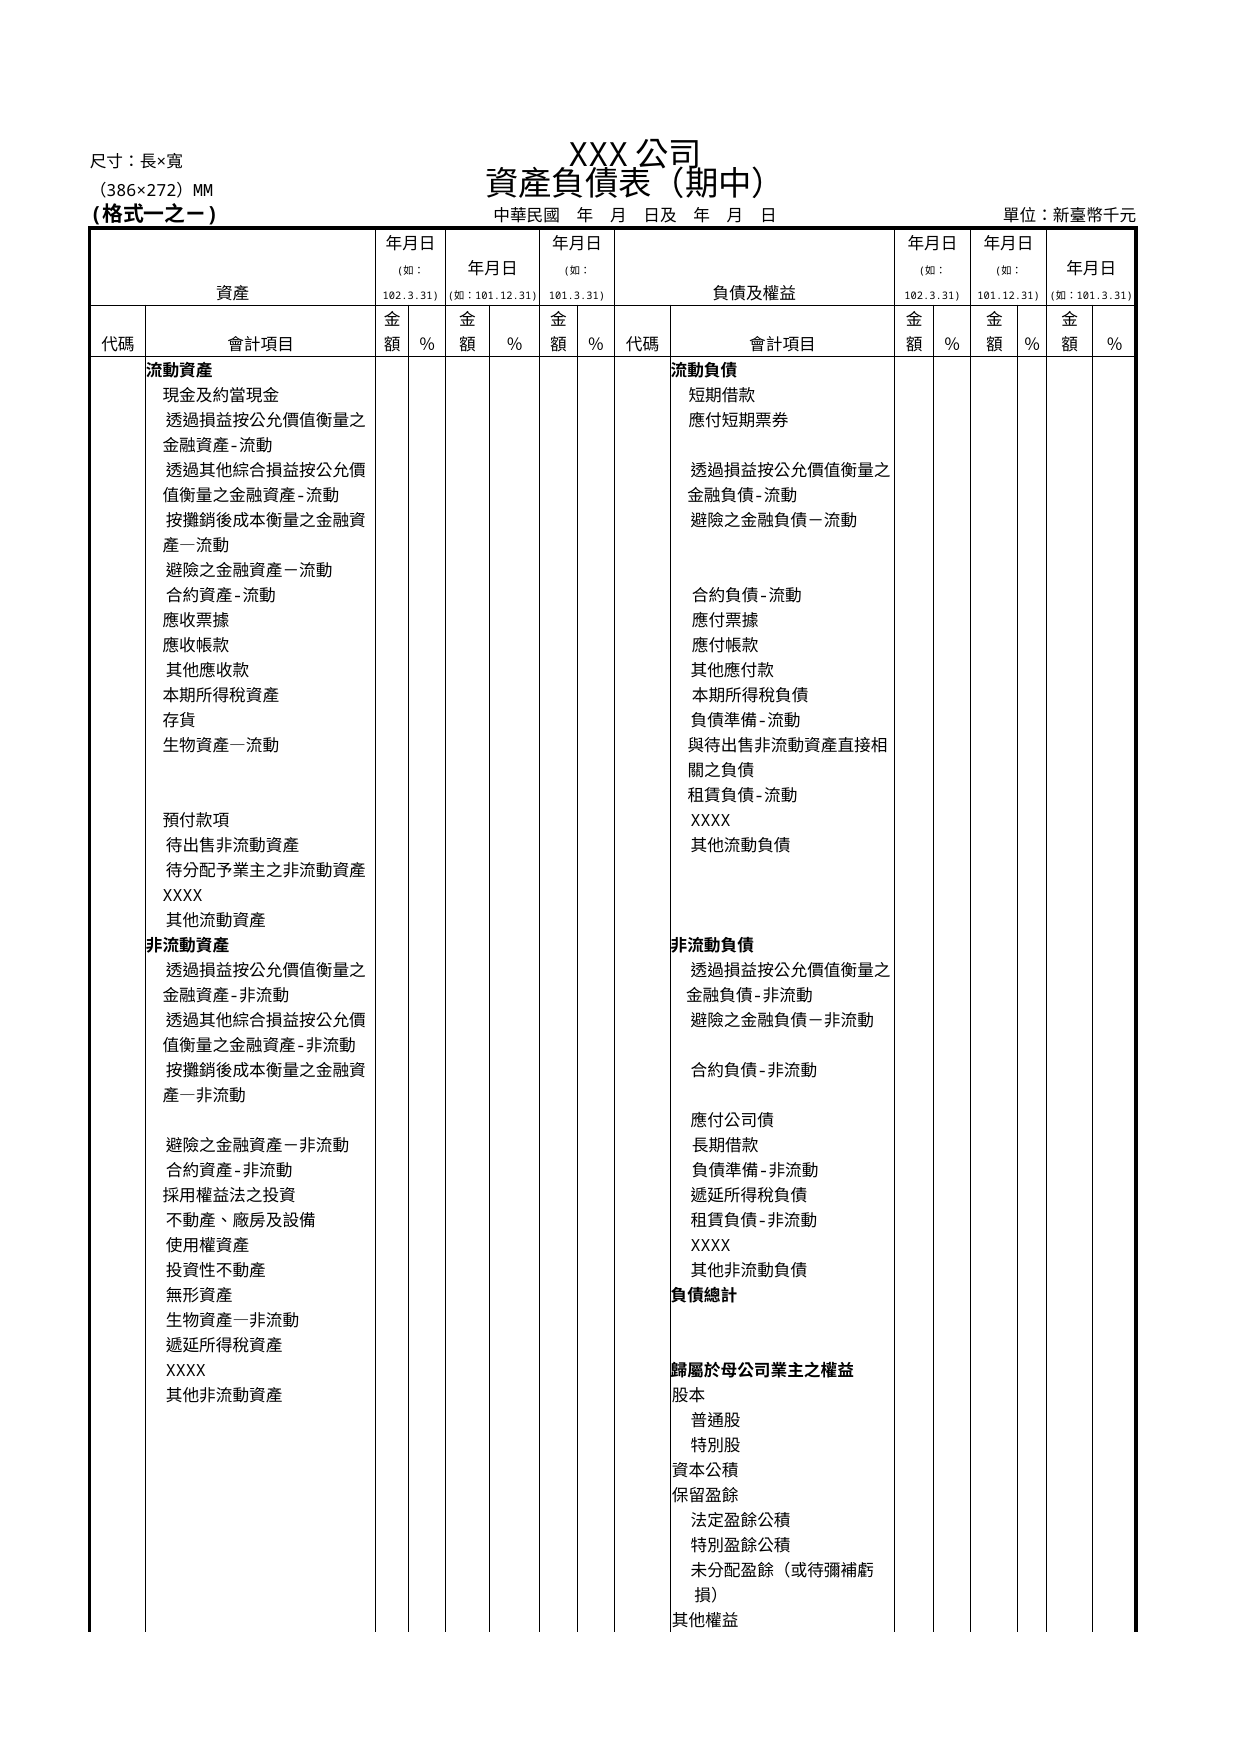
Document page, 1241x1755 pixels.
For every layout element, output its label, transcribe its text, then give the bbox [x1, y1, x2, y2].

table_cell [409, 1332, 445, 1357]
table_header [894, 143, 954, 172]
table_cell [895, 1482, 933, 1507]
table_cell [1047, 1132, 1092, 1157]
table_cell [615, 1057, 670, 1107]
table_cell [1018, 1207, 1046, 1257]
table_cell 無形資產 [146, 1282, 375, 1307]
table_cell [895, 732, 933, 807]
table_cell [1093, 732, 1134, 807]
table_cell 會計項目 [671, 306, 894, 356]
table_cell [446, 807, 489, 832]
table_cell [1047, 557, 1092, 582]
table_cell [146, 1557, 375, 1607]
table_cell [1018, 907, 1046, 932]
table_cell [1047, 607, 1092, 632]
table_cell [578, 607, 614, 632]
table_cell [578, 1507, 614, 1532]
table_cell [409, 1132, 445, 1157]
table_cell 合約負債-非流動 [671, 1057, 894, 1107]
table_cell [934, 1482, 970, 1507]
table_cell [615, 407, 670, 457]
table_cell [490, 1157, 539, 1182]
table_cell 合約資產-非流動 [146, 1157, 375, 1182]
table_cell [1047, 1207, 1092, 1257]
table_cell [1018, 807, 1046, 832]
table_cell 年月日 (如：101.12.31) [971, 230, 1046, 304]
table_cell [895, 832, 933, 882]
table_cell [615, 1157, 670, 1182]
table_cell [615, 1557, 670, 1607]
table_cell [1047, 507, 1092, 557]
table_cell [1093, 1482, 1134, 1507]
table_cell [1093, 1607, 1134, 1632]
table_cell [1018, 1057, 1046, 1107]
table_cell [971, 1482, 1017, 1507]
table_cell [1047, 457, 1092, 507]
table_cell 透過損益按公允價值衡量之金融資產-非流動 [146, 957, 375, 1007]
table_cell [615, 1257, 670, 1282]
table_cell [1093, 882, 1134, 907]
table_cell [446, 1107, 489, 1132]
table_cell [934, 882, 970, 907]
table_cell [91, 1157, 145, 1182]
table_cell [376, 1182, 408, 1207]
table_cell [615, 557, 670, 582]
table_cell [409, 1357, 445, 1382]
table_cell [895, 632, 933, 657]
table_cell [895, 882, 933, 907]
table_cell [578, 1057, 614, 1107]
table_cell [615, 1507, 670, 1532]
table_cell [376, 1407, 408, 1432]
table_cell 其他權益 [671, 1607, 894, 1632]
table_cell [934, 682, 970, 707]
table_cell [971, 957, 1017, 1007]
table_cell [615, 957, 670, 1007]
table_cell 存貨 [146, 707, 375, 732]
table_cell [1047, 357, 1092, 382]
table_cell [578, 1157, 614, 1182]
table_cell [578, 557, 614, 582]
table_cell [91, 1282, 145, 1307]
table_cell 普通股 [671, 1407, 894, 1432]
table_cell [934, 1282, 970, 1307]
table_cell [1018, 707, 1046, 732]
table_header XXX公司 [375, 143, 695, 172]
table_cell 生物資產—非流動 [146, 1307, 375, 1332]
table_cell [490, 1057, 539, 1107]
table_cell [1093, 1307, 1134, 1332]
table_cell [446, 382, 489, 407]
table_cell [1018, 732, 1046, 807]
table_cell [540, 1007, 577, 1057]
table_cell [409, 1507, 445, 1532]
table_cell 其他非流動資產 [146, 1382, 375, 1407]
table_cell [540, 1557, 577, 1607]
table_cell [1018, 357, 1046, 382]
table_cell [1047, 1182, 1092, 1207]
table_cell [1018, 1607, 1046, 1632]
table_cell [615, 657, 670, 682]
table_cell [615, 1457, 670, 1482]
table_cell [91, 1057, 145, 1107]
table_cell [578, 382, 614, 407]
table_cell [1018, 682, 1046, 707]
table_cell [409, 1182, 445, 1207]
table_cell [615, 1432, 670, 1457]
table_cell [376, 632, 408, 657]
table_cell [376, 1007, 408, 1057]
table_cell [1018, 1457, 1046, 1482]
table_cell [1093, 1457, 1134, 1482]
table_cell [91, 707, 145, 732]
table_cell 不動產、廠房及設備 使用權資產 [146, 1207, 375, 1257]
table_cell [409, 407, 445, 457]
table_cell [895, 1182, 933, 1207]
table_cell [409, 907, 445, 932]
table_cell 負債總計 [671, 1282, 894, 1307]
table_cell [934, 1357, 970, 1382]
table_cell [971, 932, 1017, 957]
table_cell [376, 357, 408, 382]
table_cell [376, 1282, 408, 1307]
table_cell 金 額 [540, 306, 577, 356]
table_cell [446, 1307, 489, 1332]
table_cell [615, 582, 670, 607]
table_cell [578, 1557, 614, 1607]
table_cell [615, 607, 670, 632]
table_cell [409, 807, 445, 832]
table_cell [1093, 932, 1134, 957]
table_cell 資本公積 [671, 1457, 894, 1482]
table_cell [1047, 582, 1092, 607]
table_cell [934, 407, 970, 457]
table_cell 年月日 (如：101.12.31) [446, 230, 539, 304]
table_cell [1018, 1557, 1046, 1607]
table_cell [1093, 657, 1134, 682]
table_cell [671, 557, 894, 582]
table_header [954, 143, 1015, 172]
table_cell [971, 832, 1017, 882]
table_cell [615, 907, 670, 932]
table_cell [615, 1382, 670, 1407]
table_cell [1093, 382, 1134, 407]
table_cell [91, 457, 145, 507]
table_cell 按攤銷後成本衡量之金融資產—非流動 [146, 1057, 375, 1107]
table_cell [409, 957, 445, 1007]
table_cell [971, 632, 1017, 657]
table_cell [446, 457, 489, 507]
table_cell [971, 1432, 1017, 1457]
table_cell [578, 1007, 614, 1057]
table_cell [971, 707, 1017, 732]
table_cell [540, 932, 577, 957]
table_cell [1093, 1007, 1134, 1057]
table_cell [934, 1007, 970, 1057]
table_cell [376, 682, 408, 707]
table_cell [490, 832, 539, 882]
table_cell [895, 1357, 933, 1382]
table_cell 年月日 (如：102.3.31) [895, 230, 970, 304]
table_cell [376, 1532, 408, 1557]
table_cell [91, 357, 145, 382]
table_cell [409, 1532, 445, 1557]
table_cell [895, 382, 933, 407]
table_cell 生物資產—流動 [146, 732, 375, 807]
table_cell [1047, 932, 1092, 957]
table_cell [1018, 882, 1046, 907]
table_cell [1047, 1482, 1092, 1507]
table_cell [446, 1182, 489, 1207]
table_cell 與待出售非流動資產直接相關之負債 租賃負債-流動 [671, 732, 894, 807]
table_cell [446, 1557, 489, 1607]
table_cell [971, 1007, 1017, 1057]
table_cell [1018, 1432, 1046, 1457]
table_cell [971, 507, 1017, 557]
table_cell [376, 807, 408, 832]
table_cell [409, 507, 445, 557]
table_cell [934, 1107, 970, 1132]
table_cell 會計項目 [146, 306, 375, 356]
table_cell [1093, 957, 1134, 1007]
table_cell [1047, 1382, 1092, 1407]
table_cell [490, 882, 539, 907]
table_cell [540, 1182, 577, 1207]
table_cell [446, 1282, 489, 1307]
table_header [1075, 143, 1136, 172]
table_cell [934, 1057, 970, 1107]
table_cell [615, 707, 670, 732]
table_cell [934, 1182, 970, 1207]
table_cell 應付短期票券 [671, 407, 894, 457]
table_cell 單位：新臺幣千元 [894, 201, 1136, 226]
table_cell [490, 1507, 539, 1532]
table_cell [409, 607, 445, 632]
table_cell [540, 632, 577, 657]
table_cell [376, 1432, 408, 1457]
table_cell [540, 507, 577, 557]
table_cell [895, 582, 933, 607]
table_cell [540, 957, 577, 1007]
table_cell [971, 1132, 1017, 1157]
table_cell [934, 957, 970, 1007]
table_cell [578, 932, 614, 957]
table_cell ％ [409, 306, 445, 356]
table_cell 應付帳款 [671, 632, 894, 657]
table_cell [446, 732, 489, 807]
table_cell ％ [1093, 306, 1134, 356]
table_cell [91, 1257, 145, 1282]
table_header 尺寸：長×寬 [90, 143, 375, 172]
table_cell [971, 1407, 1017, 1432]
table_cell [409, 382, 445, 407]
table_cell 待出售非流動資產 待分配予業主之非流動資產 [146, 832, 375, 882]
table_cell [446, 707, 489, 732]
table_cell [376, 1357, 408, 1382]
table_cell 年月日 (如：102.3.31) [376, 230, 445, 304]
table_cell 按攤銷後成本衡量之金融資產—流動 [146, 507, 375, 557]
table_cell [540, 382, 577, 407]
table_cell 資產負債表（期中） [375, 172, 894, 201]
table_cell [490, 1382, 539, 1407]
table_cell [971, 807, 1017, 832]
table_cell [1018, 1107, 1046, 1132]
table_cell [615, 1357, 670, 1382]
table_cell [578, 1532, 614, 1557]
table_cell [490, 682, 539, 707]
table_cell 流動資產 [146, 357, 375, 382]
table_cell [1047, 707, 1092, 732]
table_cell [490, 932, 539, 957]
table_cell [615, 507, 670, 557]
table_cell 其他流動負債 [671, 832, 894, 882]
table_cell [376, 882, 408, 907]
table_cell [578, 1132, 614, 1157]
table_cell [1093, 357, 1134, 382]
table_cell [895, 457, 933, 507]
table_cell [446, 882, 489, 907]
table_cell [376, 932, 408, 957]
table_cell [376, 1207, 408, 1257]
table_cell [540, 807, 577, 832]
table_cell [895, 807, 933, 832]
table_cell [578, 632, 614, 657]
table_cell [409, 357, 445, 382]
table_cell [895, 1057, 933, 1107]
table_cell [446, 582, 489, 607]
table_cell [1047, 1157, 1092, 1182]
table_cell [446, 1057, 489, 1107]
table_cell [578, 1207, 614, 1257]
table_cell [578, 1482, 614, 1507]
table_cell [971, 582, 1017, 607]
table_cell [409, 457, 445, 507]
table_cell [409, 1557, 445, 1607]
table_cell [540, 1107, 577, 1132]
table_cell [1093, 1182, 1134, 1207]
table_cell [1093, 1407, 1134, 1432]
table_cell 採用權益法之投資 [146, 1182, 375, 1207]
table_cell [376, 1382, 408, 1407]
table_cell [934, 1432, 970, 1457]
table_cell [490, 807, 539, 832]
table_cell [446, 1607, 489, 1632]
table_cell [376, 582, 408, 607]
table_cell [578, 407, 614, 457]
table_cell [1093, 682, 1134, 707]
table_cell [409, 1482, 445, 1507]
table_cell [91, 1532, 145, 1557]
table_cell [934, 557, 970, 582]
table_header XXX公司 [692, 143, 894, 172]
table_cell [490, 407, 539, 457]
table_cell [91, 632, 145, 657]
table_cell [409, 632, 445, 657]
table_cell [615, 882, 670, 907]
table_cell [1018, 1482, 1046, 1507]
table_cell 透過其他綜合損益按公允價值衡量之金融資產-流動 [146, 457, 375, 507]
table_cell [615, 382, 670, 407]
table_cell [540, 1457, 577, 1482]
table_cell [971, 1507, 1017, 1532]
table_cell [409, 1457, 445, 1482]
table_cell [578, 882, 614, 907]
table_cell [91, 1332, 145, 1357]
table_cell [490, 1307, 539, 1332]
table_cell [376, 1107, 408, 1132]
table_cell [615, 1132, 670, 1157]
table_cell [1018, 1507, 1046, 1532]
table_cell [409, 1282, 445, 1307]
table_cell [934, 732, 970, 807]
table_cell [1018, 1007, 1046, 1057]
table_cell [1018, 1532, 1046, 1557]
table_cell [615, 1332, 670, 1357]
table_cell 金 額 [446, 306, 489, 356]
table_cell [578, 1607, 614, 1632]
table_cell [146, 1482, 375, 1507]
table_cell [446, 907, 489, 932]
table_cell [934, 1457, 970, 1482]
table_cell [1018, 1257, 1046, 1282]
table_cell [1093, 632, 1134, 657]
table_cell [376, 707, 408, 732]
table_cell [446, 1207, 489, 1257]
table_cell [971, 1157, 1017, 1182]
table_cell [540, 357, 577, 382]
table_cell [578, 457, 614, 507]
table_cell [376, 1157, 408, 1182]
table_cell [1047, 907, 1092, 932]
table_cell 代碼 [91, 306, 145, 356]
table_cell [540, 1432, 577, 1457]
table_cell 保留盈餘 [671, 1482, 894, 1507]
table_cell [446, 1482, 489, 1507]
table_cell [376, 407, 408, 457]
table_cell 其他流動資產 [146, 907, 375, 932]
table_cell [446, 1532, 489, 1557]
table_cell [1093, 1332, 1134, 1357]
table_cell [91, 807, 145, 832]
table_cell [91, 1107, 145, 1132]
table_cell [1018, 507, 1046, 557]
table_cell [409, 1107, 445, 1132]
table_cell XXXX [146, 1357, 375, 1382]
table_cell 負債準備-流動 [671, 707, 894, 732]
table_cell [540, 1482, 577, 1507]
table_cell [971, 1382, 1017, 1407]
table_cell [578, 732, 614, 807]
table_cell [971, 1107, 1017, 1132]
table_cell 資產 [91, 230, 375, 304]
table_cell [1093, 1382, 1134, 1407]
table_cell [409, 1257, 445, 1282]
table_cell [409, 1207, 445, 1257]
table_cell [376, 1557, 408, 1607]
table_cell [895, 932, 933, 957]
table_cell [1018, 1332, 1046, 1357]
table_cell [490, 907, 539, 932]
table_cell [934, 1382, 970, 1407]
table_cell [409, 707, 445, 732]
table_cell [1018, 632, 1046, 657]
table_cell [934, 832, 970, 882]
table_cell [91, 557, 145, 582]
table_cell [376, 382, 408, 407]
table_cell [895, 1207, 933, 1257]
table_cell [1093, 407, 1134, 457]
table_cell [895, 407, 933, 457]
table_cell [446, 1157, 489, 1182]
table_cell [409, 1157, 445, 1182]
table_cell [540, 1132, 577, 1157]
table_cell 其他應付款 [671, 657, 894, 682]
table_cell [895, 1507, 933, 1532]
table_cell [409, 932, 445, 957]
table_cell [540, 832, 577, 882]
table_cell [540, 557, 577, 582]
table_cell [91, 1432, 145, 1457]
table_cell 其他非流動負債 [671, 1257, 894, 1282]
table_cell [376, 957, 408, 1007]
table_cell [1018, 1357, 1046, 1382]
table_cell [934, 607, 970, 632]
table_cell 本期所得稅負債 [671, 682, 894, 707]
table_cell [895, 1382, 933, 1407]
table_cell [490, 1182, 539, 1207]
table_cell [91, 682, 145, 707]
table_cell [1093, 907, 1134, 932]
table_cell [1047, 1332, 1092, 1357]
table_cell [409, 1607, 445, 1632]
table_cell [146, 1432, 375, 1457]
table_cell [409, 832, 445, 882]
table_cell [490, 1132, 539, 1157]
table_cell [540, 582, 577, 607]
table_cell 應付票據 [671, 607, 894, 632]
table_cell [91, 732, 145, 807]
table_cell [971, 907, 1017, 932]
table_cell [1047, 382, 1092, 407]
table_cell [446, 657, 489, 682]
table_cell [934, 457, 970, 507]
table_cell [91, 1382, 145, 1407]
table_cell [971, 657, 1017, 682]
table_cell 應收票據 [146, 607, 375, 632]
table_cell [409, 1432, 445, 1457]
table_cell [615, 632, 670, 657]
table_cell [91, 382, 145, 407]
table_cell [446, 932, 489, 957]
table_cell [578, 707, 614, 732]
table_cell [490, 1282, 539, 1307]
table_cell 金 額 [1047, 306, 1092, 356]
table_cell [1093, 607, 1134, 632]
table_cell [934, 382, 970, 407]
table_cell [1018, 407, 1046, 457]
table_cell 長期借款 [671, 1132, 894, 1157]
table_cell [91, 1407, 145, 1432]
table_cell 避險之金融資產－流動 [146, 557, 375, 582]
table_cell [540, 1257, 577, 1282]
table_cell [895, 1407, 933, 1432]
table_cell [934, 1557, 970, 1607]
table_cell [91, 1182, 145, 1207]
table_cell 中華民國 年 月 日及 年 月 日 [375, 201, 894, 226]
table_cell [376, 732, 408, 807]
table_cell [540, 1607, 577, 1632]
table_cell [1018, 932, 1046, 957]
table_cell [1047, 832, 1092, 882]
table_cell [376, 457, 408, 507]
table_cell [490, 1457, 539, 1482]
table_cell [1018, 1182, 1046, 1207]
table_cell [1047, 732, 1092, 807]
table_cell [934, 932, 970, 957]
table_cell [1018, 607, 1046, 632]
table_cell [895, 1432, 933, 1457]
table_cell [540, 882, 577, 907]
table_cell [895, 1007, 933, 1057]
table_cell （386×272）MM [90, 172, 375, 201]
table_cell [446, 1357, 489, 1382]
table_cell [671, 1332, 894, 1357]
table_cell [540, 907, 577, 932]
table_cell [1018, 382, 1046, 407]
table_cell ％ [490, 306, 539, 356]
table_cell [490, 657, 539, 682]
table_cell [934, 582, 970, 607]
table_cell [540, 1507, 577, 1532]
table_cell [376, 1507, 408, 1532]
table_cell [1093, 707, 1134, 732]
table_cell [91, 1007, 145, 1057]
table_cell ％ [934, 306, 970, 356]
table_cell [971, 1057, 1017, 1107]
table_cell [490, 357, 539, 382]
table_cell [1093, 1207, 1134, 1257]
table_cell [490, 1207, 539, 1257]
table_cell [1093, 1557, 1134, 1607]
table_cell [409, 1407, 445, 1432]
table_cell [1018, 957, 1046, 1007]
table_cell 預付款項 [146, 807, 375, 832]
table_cell [971, 1207, 1017, 1257]
table_cell 年月日 (如：101.3.31) [540, 230, 614, 304]
table_cell [1047, 1307, 1092, 1332]
table_cell [490, 1407, 539, 1432]
table_cell [1018, 557, 1046, 582]
table_cell [615, 1532, 670, 1557]
table_cell [895, 357, 933, 382]
table_cell [91, 1207, 145, 1257]
table_cell [1047, 407, 1092, 457]
table_cell [1047, 1507, 1092, 1532]
table_cell [934, 1132, 970, 1157]
table_cell [971, 682, 1017, 707]
table_cell [1018, 1382, 1046, 1407]
table_cell [615, 1282, 670, 1307]
table_cell [409, 882, 445, 907]
table_cell [1047, 682, 1092, 707]
table_cell [446, 607, 489, 632]
table_cell 金 額 [895, 306, 933, 356]
table_cell [934, 1307, 970, 1332]
table_cell [91, 1557, 145, 1607]
table_cell [615, 357, 670, 382]
table_cell [1093, 457, 1134, 507]
table_cell 避險之金融負債－非流動 [671, 1007, 894, 1057]
table_cell [578, 1332, 614, 1357]
table_cell [1047, 1107, 1092, 1132]
table_cell [895, 1332, 933, 1357]
table_cell 代碼 [615, 306, 670, 356]
table_cell [578, 1457, 614, 1482]
table_cell [146, 1407, 375, 1432]
table_cell [376, 507, 408, 557]
table_cell [1093, 1057, 1134, 1107]
table_cell [1018, 1157, 1046, 1182]
table_cell [615, 1007, 670, 1057]
table_cell [1018, 1307, 1046, 1332]
table_cell 合約負債-流動 [671, 582, 894, 607]
table_cell 遞延所得稅資產 [146, 1332, 375, 1357]
table_cell [615, 807, 670, 832]
table_cell [971, 1257, 1017, 1282]
table_cell [934, 1257, 970, 1282]
table_cell [971, 1557, 1017, 1607]
table_cell 特別盈餘公積 [671, 1532, 894, 1557]
table_cell [934, 657, 970, 682]
table_cell [671, 1307, 894, 1332]
table_cell [895, 507, 933, 557]
table_cell [895, 1257, 933, 1282]
table_cell [1093, 1107, 1134, 1132]
table_cell [540, 1532, 577, 1557]
table_cell [1047, 807, 1092, 832]
table_cell [615, 1182, 670, 1207]
table_cell [490, 1332, 539, 1357]
table_cell (格式一之ㄧ) [90, 201, 375, 226]
table_cell [1093, 1257, 1134, 1282]
table_cell [490, 632, 539, 657]
table_cell [971, 732, 1017, 807]
table_cell [1018, 832, 1046, 882]
table_cell [895, 1557, 933, 1607]
table_cell [446, 957, 489, 1007]
table_cell [91, 507, 145, 557]
table_cell [934, 1532, 970, 1557]
table_cell [540, 1057, 577, 1107]
table_cell 短期借款 [671, 382, 894, 407]
table_cell [490, 382, 539, 407]
table_cell 其他應收款 [146, 657, 375, 682]
table_cell [376, 832, 408, 882]
table_cell 租賃負債-非流動 XXXX [671, 1207, 894, 1257]
table_cell [578, 807, 614, 832]
table_cell [1047, 1407, 1092, 1432]
table_cell [490, 1257, 539, 1282]
table_cell [1093, 1132, 1134, 1157]
table_cell [1047, 1057, 1092, 1107]
table_cell [490, 1007, 539, 1057]
table_cell [446, 1382, 489, 1407]
table_cell 非流動資產 [146, 932, 375, 957]
table_cell [446, 1407, 489, 1432]
table_cell [91, 832, 145, 882]
table_cell [1018, 582, 1046, 607]
table_cell 現金及約當現金 [146, 382, 375, 407]
table_cell [540, 732, 577, 807]
table_cell [1093, 1282, 1134, 1307]
table_cell [490, 1532, 539, 1557]
table_cell [146, 1507, 375, 1532]
table_cell [895, 1457, 933, 1482]
table_cell [146, 1457, 375, 1482]
table_cell [446, 832, 489, 882]
table_cell [1018, 1407, 1046, 1432]
table_cell 負債準備-非流動 [671, 1157, 894, 1182]
table_cell [376, 1607, 408, 1632]
table_cell [971, 1282, 1017, 1307]
table_cell [934, 1207, 970, 1257]
table_cell [91, 932, 145, 957]
table_cell [1047, 1282, 1092, 1307]
table_cell [376, 1257, 408, 1282]
table_cell [91, 1132, 145, 1157]
table_cell [376, 1332, 408, 1357]
table_cell 特別股 [671, 1432, 894, 1457]
table_cell [895, 1307, 933, 1332]
table_cell [578, 657, 614, 682]
table_cell [1093, 582, 1134, 607]
table_cell [1047, 1457, 1092, 1482]
table_cell [1093, 807, 1134, 832]
table_cell [146, 1107, 375, 1132]
table_cell [409, 732, 445, 807]
table_cell [540, 1407, 577, 1432]
table_cell [490, 607, 539, 632]
table_cell [446, 1257, 489, 1282]
table_cell [540, 457, 577, 507]
table_cell [971, 407, 1017, 457]
table_cell 應收帳款 [146, 632, 375, 657]
table_cell [1093, 1507, 1134, 1532]
table_cell [409, 1307, 445, 1332]
table_cell [540, 657, 577, 682]
table_cell [490, 1607, 539, 1632]
table_cell 法定盈餘公積 [671, 1507, 894, 1532]
table_header [1015, 143, 1075, 172]
table_cell [490, 557, 539, 582]
table_cell [540, 607, 577, 632]
table_cell [971, 1357, 1017, 1382]
table_cell [1093, 832, 1134, 882]
table_cell [376, 1482, 408, 1507]
table_cell [1093, 1532, 1134, 1557]
table_cell [954, 172, 1015, 201]
table_cell 金 額 [971, 306, 1017, 356]
table_cell [409, 682, 445, 707]
table_cell [895, 557, 933, 582]
table_cell [578, 1107, 614, 1132]
table_cell [934, 707, 970, 732]
table_cell [91, 1482, 145, 1507]
table_cell [971, 607, 1017, 632]
table_cell [895, 907, 933, 932]
table_cell 透過其他綜合損益按公允價值衡量之金融資產-非流動 [146, 1007, 375, 1057]
table_cell [1018, 657, 1046, 682]
table_cell [446, 1432, 489, 1457]
table_cell [1047, 1432, 1092, 1457]
table_cell [615, 1482, 670, 1507]
table_cell [934, 632, 970, 657]
table_cell [540, 1332, 577, 1357]
table_cell [895, 1107, 933, 1132]
table_cell [934, 807, 970, 832]
table_cell [1075, 172, 1136, 201]
table_cell [490, 1482, 539, 1507]
table_cell [578, 1182, 614, 1207]
table_cell [971, 1607, 1017, 1632]
table_cell [1047, 957, 1092, 1007]
table_cell [1093, 1432, 1134, 1457]
table_cell [971, 1457, 1017, 1482]
table_cell [376, 1057, 408, 1107]
table_cell [540, 682, 577, 707]
table_cell [91, 907, 145, 932]
table_cell [91, 882, 145, 907]
table_cell ％ [1018, 306, 1046, 356]
table_cell [91, 607, 145, 632]
table_cell [895, 657, 933, 682]
table_cell [578, 1432, 614, 1457]
table_cell 遞延所得稅負債 [671, 1182, 894, 1207]
table_cell [376, 1307, 408, 1332]
table_cell [971, 1532, 1017, 1557]
table_cell [91, 582, 145, 607]
table_cell [446, 632, 489, 657]
table_cell [895, 707, 933, 732]
table_cell [1093, 557, 1134, 582]
table_cell [409, 1007, 445, 1057]
table_cell 未分配盈餘（或待彌補虧損） [671, 1557, 894, 1607]
table_cell [578, 1382, 614, 1407]
table_cell 負債及權益 [615, 230, 894, 304]
table_cell [91, 657, 145, 682]
table_cell [376, 607, 408, 632]
table_cell [1047, 1357, 1092, 1382]
table_cell [1047, 1257, 1092, 1282]
table_cell XXXX [146, 882, 375, 907]
table_cell 年月日 (如：101.3.31) [1047, 230, 1134, 304]
table_cell [934, 1607, 970, 1632]
table_cell [490, 457, 539, 507]
table_cell [409, 1382, 445, 1407]
table_cell [409, 1057, 445, 1107]
table_cell [894, 172, 954, 201]
table_cell [376, 907, 408, 932]
table_cell 應付公司債 [671, 1107, 894, 1132]
table_cell 透過損益按公允價值衡量之金融負債-非流動 [671, 957, 894, 1007]
table_cell 透過損益按公允價值衡量之金融負債-流動 [671, 457, 894, 507]
table_cell [91, 1357, 145, 1382]
table_cell [540, 1207, 577, 1257]
table_cell 避險之金融資產－非流動 [146, 1132, 375, 1157]
table_cell [895, 1607, 933, 1632]
table_cell [1047, 1607, 1092, 1632]
table_cell [1093, 1157, 1134, 1182]
table_cell [376, 1457, 408, 1482]
table_cell [615, 932, 670, 957]
table_cell [615, 457, 670, 507]
table_cell [91, 1607, 145, 1632]
table_cell [578, 1282, 614, 1307]
table_cell [446, 557, 489, 582]
table_cell [671, 907, 894, 932]
table_cell [934, 1507, 970, 1532]
table_cell 透過損益按公允價值衡量之金融資產-流動 [146, 407, 375, 457]
table_cell [578, 957, 614, 1007]
table_cell [578, 507, 614, 557]
table_cell [146, 1607, 375, 1632]
table_cell [615, 1107, 670, 1132]
table_cell [446, 682, 489, 707]
table_cell [578, 357, 614, 382]
table_cell [540, 1157, 577, 1182]
table_cell [615, 1307, 670, 1332]
table_cell [490, 707, 539, 732]
table_cell [1047, 882, 1092, 907]
table_cell 避險之金融負債－流動 [671, 507, 894, 557]
table_cell [1047, 1557, 1092, 1607]
table_cell [446, 407, 489, 457]
table_cell 金額 [376, 306, 408, 356]
table_cell [895, 957, 933, 1007]
table_cell 股本 [671, 1382, 894, 1407]
table_cell [971, 457, 1017, 507]
table_cell [934, 357, 970, 382]
table_cell [578, 832, 614, 882]
table_cell [615, 1407, 670, 1432]
table_cell [1018, 457, 1046, 507]
table_cell [446, 1007, 489, 1057]
table_cell [971, 1332, 1017, 1357]
table_cell [540, 1282, 577, 1307]
table_cell [1047, 632, 1092, 657]
table_cell [91, 1507, 145, 1532]
table_cell 合約資產-流動 [146, 582, 375, 607]
table_cell [615, 732, 670, 807]
table_cell [409, 557, 445, 582]
table_cell [490, 732, 539, 807]
table_cell [490, 1557, 539, 1607]
table_cell [91, 1307, 145, 1332]
table_cell [409, 582, 445, 607]
table_cell [446, 1457, 489, 1482]
table_cell [971, 1182, 1017, 1207]
table_cell 本期所得稅資產 [146, 682, 375, 707]
table_cell [971, 357, 1017, 382]
table_cell [615, 1607, 670, 1632]
table_cell ％ [578, 306, 614, 356]
table_cell [895, 1282, 933, 1307]
table_cell [1015, 172, 1075, 201]
table_cell [540, 1357, 577, 1382]
table_cell [1093, 1357, 1134, 1382]
table_cell [578, 582, 614, 607]
table_cell [446, 1507, 489, 1532]
table_cell [578, 682, 614, 707]
table_cell [91, 407, 145, 457]
table_cell [490, 507, 539, 557]
table_cell [146, 1532, 375, 1557]
table_cell [490, 1107, 539, 1132]
table_cell [540, 1307, 577, 1332]
table_cell [615, 1207, 670, 1257]
table_cell [934, 507, 970, 557]
table_cell [934, 1407, 970, 1432]
table_cell [615, 682, 670, 707]
table_cell [1047, 657, 1092, 682]
table_cell [934, 1157, 970, 1182]
table_cell [934, 907, 970, 932]
table_cell [895, 607, 933, 632]
table_cell [934, 1332, 970, 1357]
table_cell [1018, 1132, 1046, 1157]
table_cell [895, 682, 933, 707]
table_cell XXXX [671, 807, 894, 832]
table_cell [671, 882, 894, 907]
table_cell [446, 507, 489, 557]
table_cell [971, 1307, 1017, 1332]
table_cell 歸屬於母公司業主之權益 [671, 1357, 894, 1382]
table_cell [578, 1257, 614, 1282]
table_cell 非流動負債 [671, 932, 894, 957]
table_cell [971, 882, 1017, 907]
table_cell [540, 707, 577, 732]
table_cell [376, 557, 408, 582]
table_cell [490, 957, 539, 1007]
table_cell [446, 1132, 489, 1157]
table_cell [895, 1532, 933, 1557]
table_cell [971, 557, 1017, 582]
table_cell [1047, 1532, 1092, 1557]
table_cell [490, 1432, 539, 1457]
table_cell [91, 957, 145, 1007]
table_cell [490, 582, 539, 607]
table_cell [490, 1357, 539, 1382]
table_cell [376, 1132, 408, 1157]
table_cell [895, 1157, 933, 1182]
table_cell [446, 357, 489, 382]
table_cell [540, 407, 577, 457]
table_cell [1047, 1007, 1092, 1057]
table_cell [91, 1457, 145, 1482]
table_cell [578, 1357, 614, 1382]
table_cell [1018, 1282, 1046, 1307]
table_cell [1093, 507, 1134, 557]
table_cell [409, 657, 445, 682]
table_cell [615, 832, 670, 882]
table_cell [578, 907, 614, 932]
table_cell [578, 1407, 614, 1432]
table_cell [578, 1307, 614, 1332]
table_cell [376, 657, 408, 682]
table_cell [895, 1132, 933, 1157]
table_cell [446, 1332, 489, 1357]
table_cell [971, 382, 1017, 407]
table_cell [540, 1382, 577, 1407]
table_cell 流動負債 [671, 357, 894, 382]
table_cell 投資性不動產 [146, 1257, 375, 1282]
